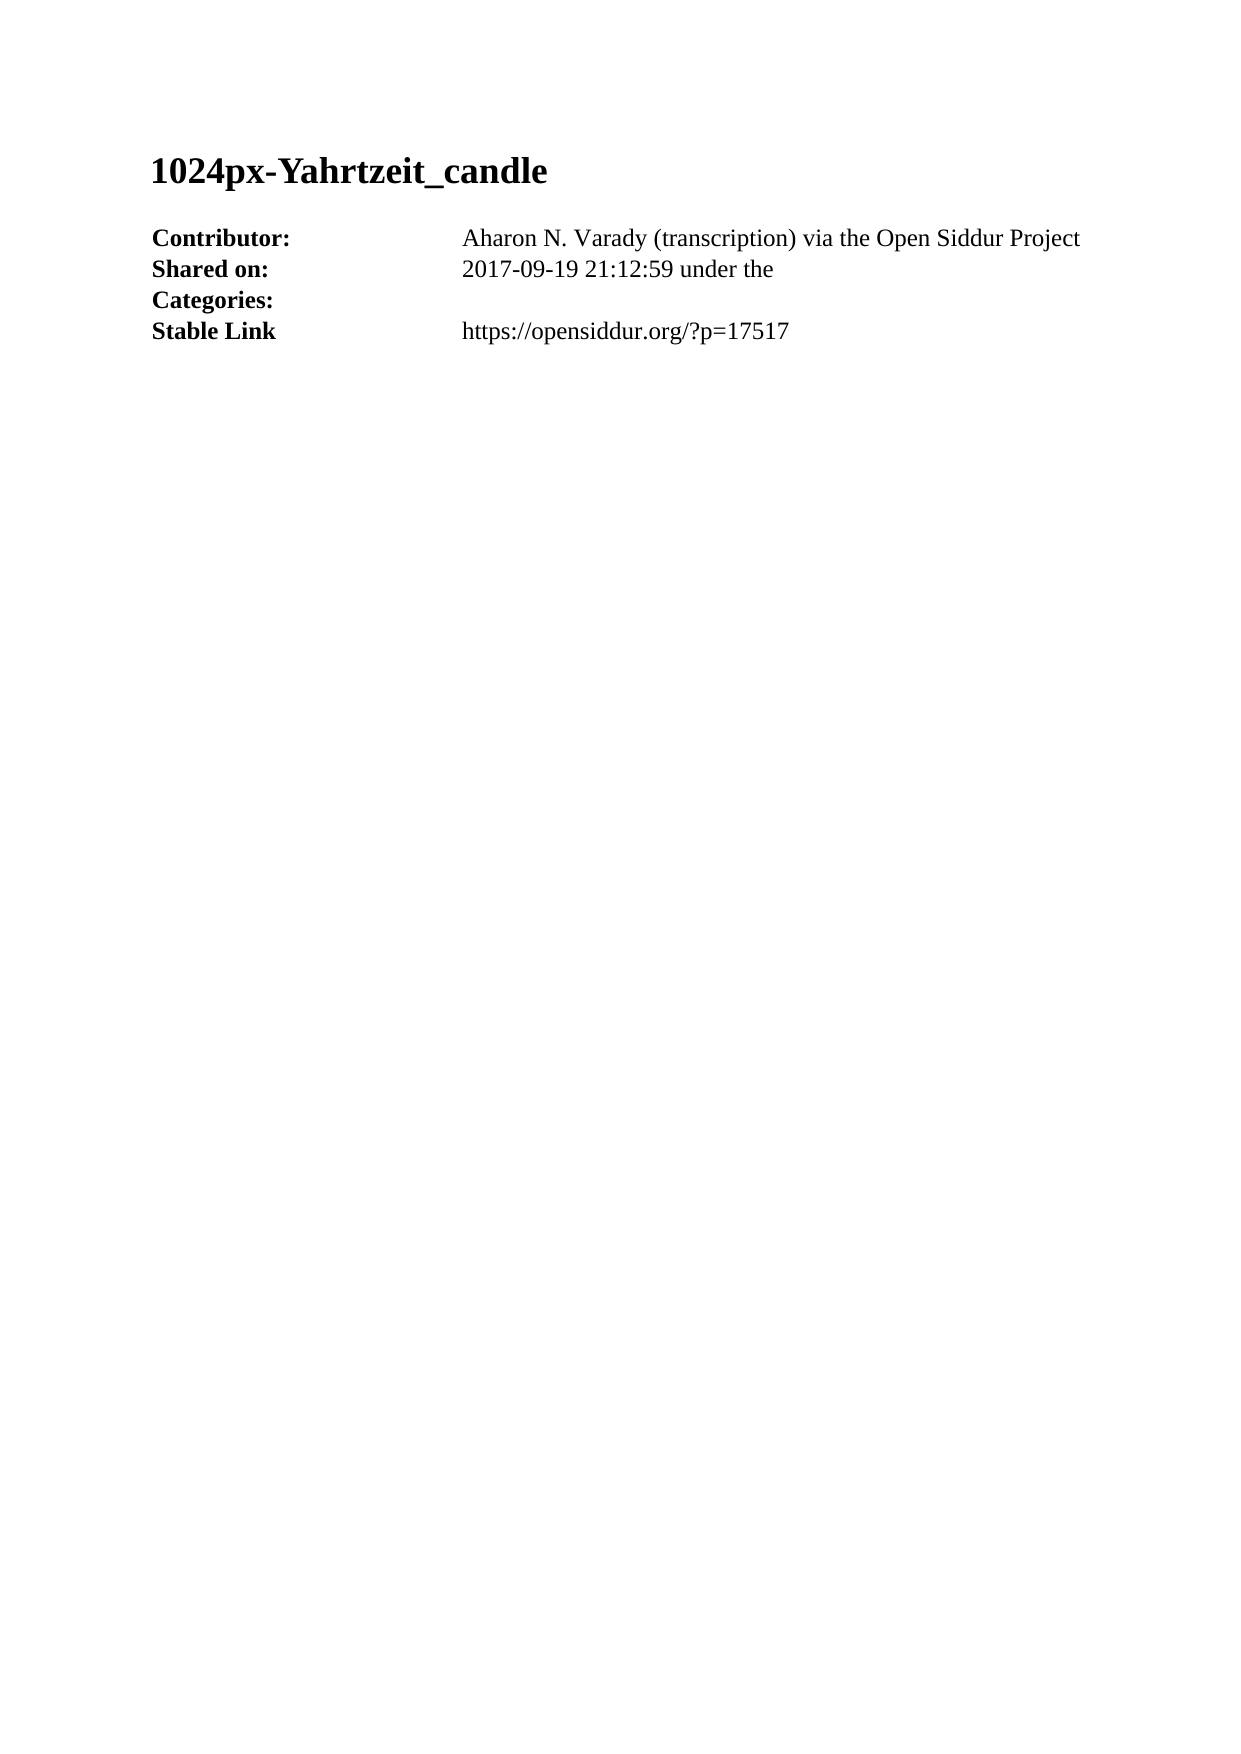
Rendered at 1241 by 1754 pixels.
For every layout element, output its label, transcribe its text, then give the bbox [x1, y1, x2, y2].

table_cell Shared on: [150, 254, 460, 284]
table_cell 2017-09-19 21:12:59 under the [460, 254, 1090, 284]
table_cell Categories: [150, 284, 460, 315]
table_cell https://opensiddur.org/?p=17517 [460, 315, 1090, 346]
table_header Contributor: [150, 223, 460, 253]
table_header Aharon N. Varady (transcription) via the Open Siddur Project [460, 223, 1090, 253]
table_cell [460, 284, 1090, 315]
subtitle 1024px-Yahrtzeit_candle [150, 150, 1090, 192]
table_cell Stable Link [150, 315, 460, 346]
